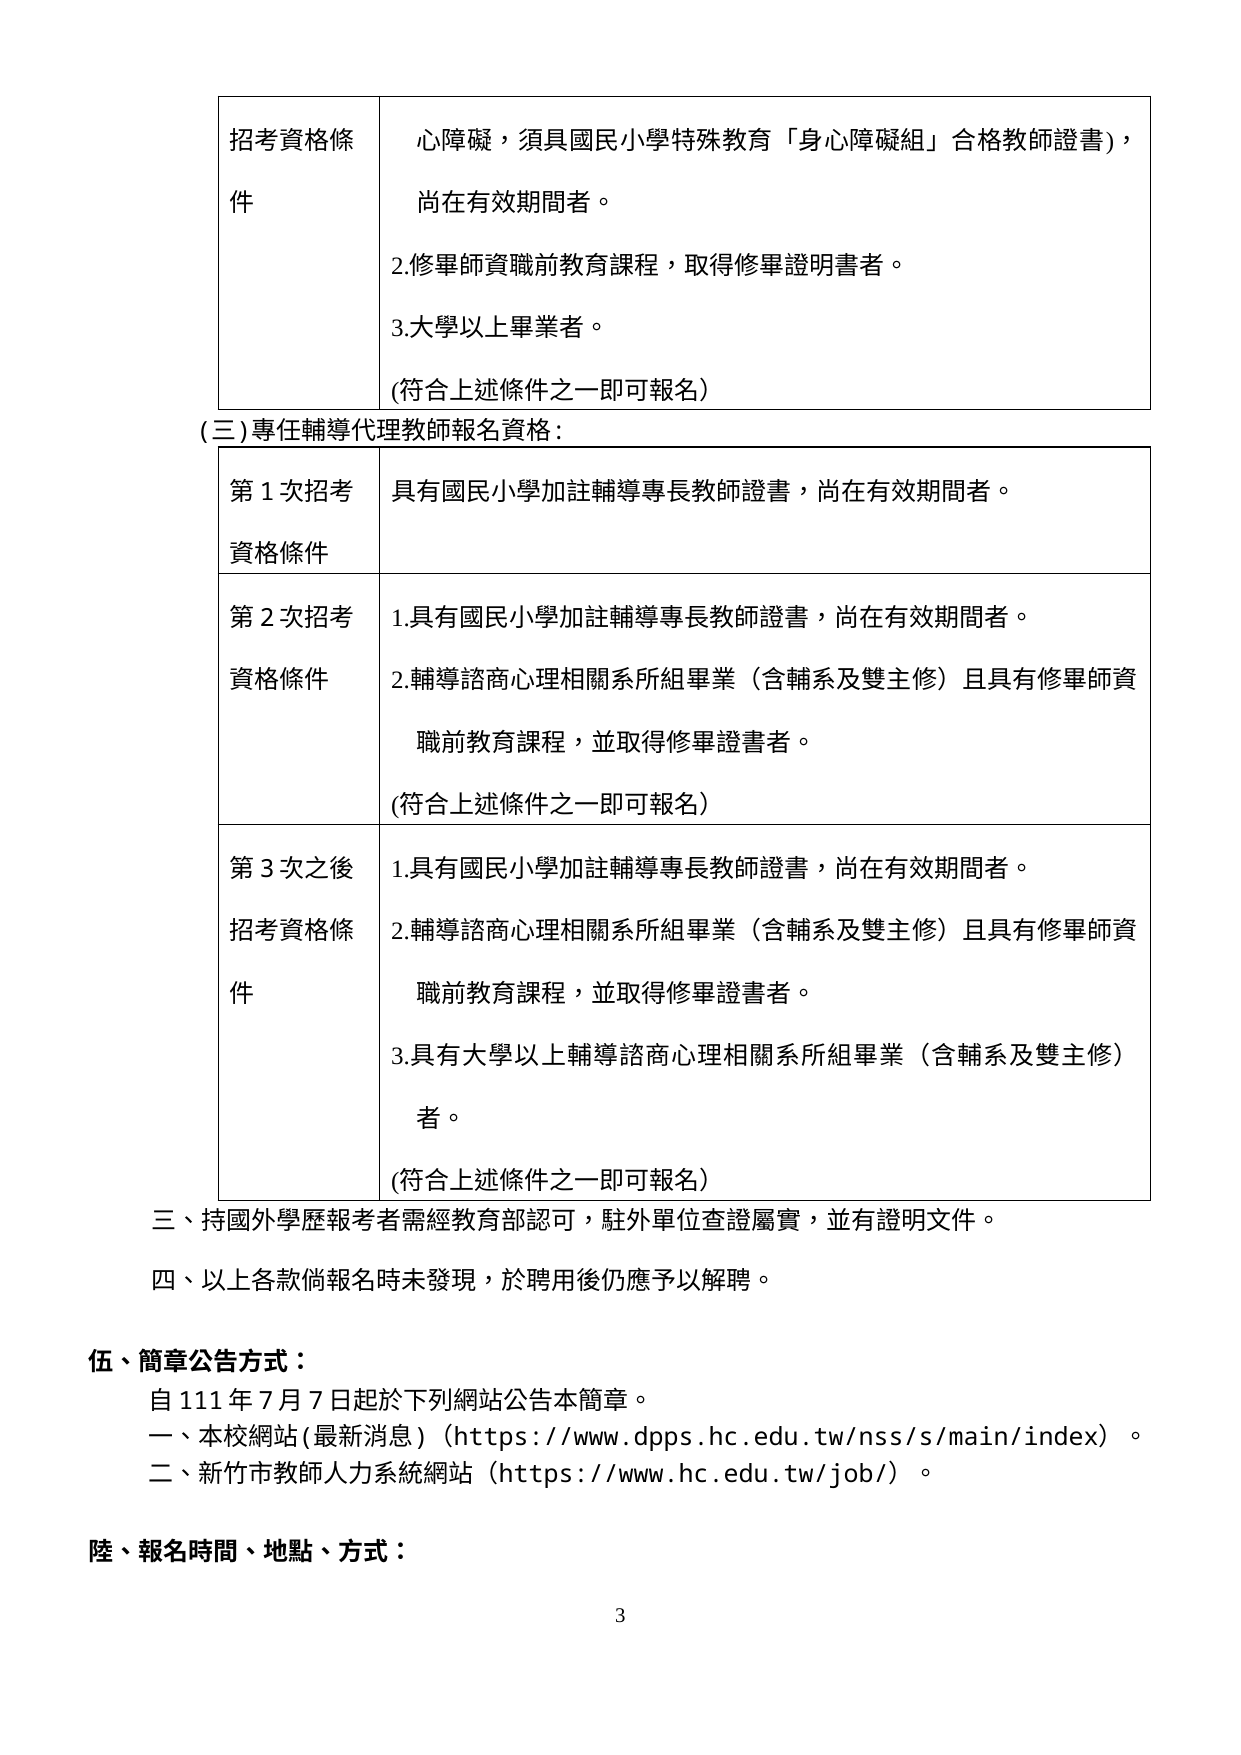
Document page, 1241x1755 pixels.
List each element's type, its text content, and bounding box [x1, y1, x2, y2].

text 陸、報名時間、地點、方式： [89, 1508, 1152, 1571]
text 三、持國外學歷報考者需經教育部認可，駐外單位查證屬實，並有證明文件。 [151, 1201, 1152, 1237]
table_header 第1次招考資格條件 [219, 448, 379, 572]
text 一、本校網站(最新消息)（https://www.dpps.hc.edu.tw/nss/s/main/index）。 [148, 1417, 1152, 1453]
table_cell 招考資格條件 [219, 97, 379, 409]
text 二、新竹市教師人力系統網站（https://www.hc.edu.tw/job/）。 [148, 1453, 1152, 1489]
table_cell 1.具有國民小學加註輔導專長教師證書，尚在有效期間者。 2.輔導諮商心理相關系所組畢業（含輔系及雙主修）且具有修畢師資職前教育課程，並取得修畢證書者。 (符合上述條件之一即可報名） [380, 574, 1150, 823]
table_header 具有國民小學加註輔導專長教師證書，尚在有效期間者。 [380, 448, 1150, 572]
text (三)專任輔導代理教師報名資格: [151, 410, 1152, 446]
text 四、以上各款倘報名時未發現，於聘用後仍應予以解聘。 [89, 1237, 1152, 1299]
text 自111年7月7日起於下列網站公告本簡章。 [148, 1381, 1152, 1417]
table_cell 第2次招考資格條件 [219, 574, 379, 823]
text 伍、簡章公告方式： [89, 1318, 1152, 1381]
table_cell 第3次之後 招考資格條件 [219, 825, 379, 1199]
table_cell 1.具有國民小學加註輔導專長教師證書，尚在有效期間者。 2.輔導諮商心理相關系所組畢業（含輔系及雙主修）且具有修畢師資職前教育課程，並取得修畢證書者。 3.具有大學以上輔導諮商心理相關系所組畢業（含輔系及雙主修）者。 (符合上述條件之一即可報名） [380, 825, 1150, 1199]
table_cell 心障礙，須具國民小學特殊教育「身心障礙組」合格教師證書)，尚在有效期間者。 2.修畢師資職前教育課程，取得修畢證明書者。 3.大學以上畢業者。 (符合上述條件之一即可報名） [380, 97, 1150, 409]
